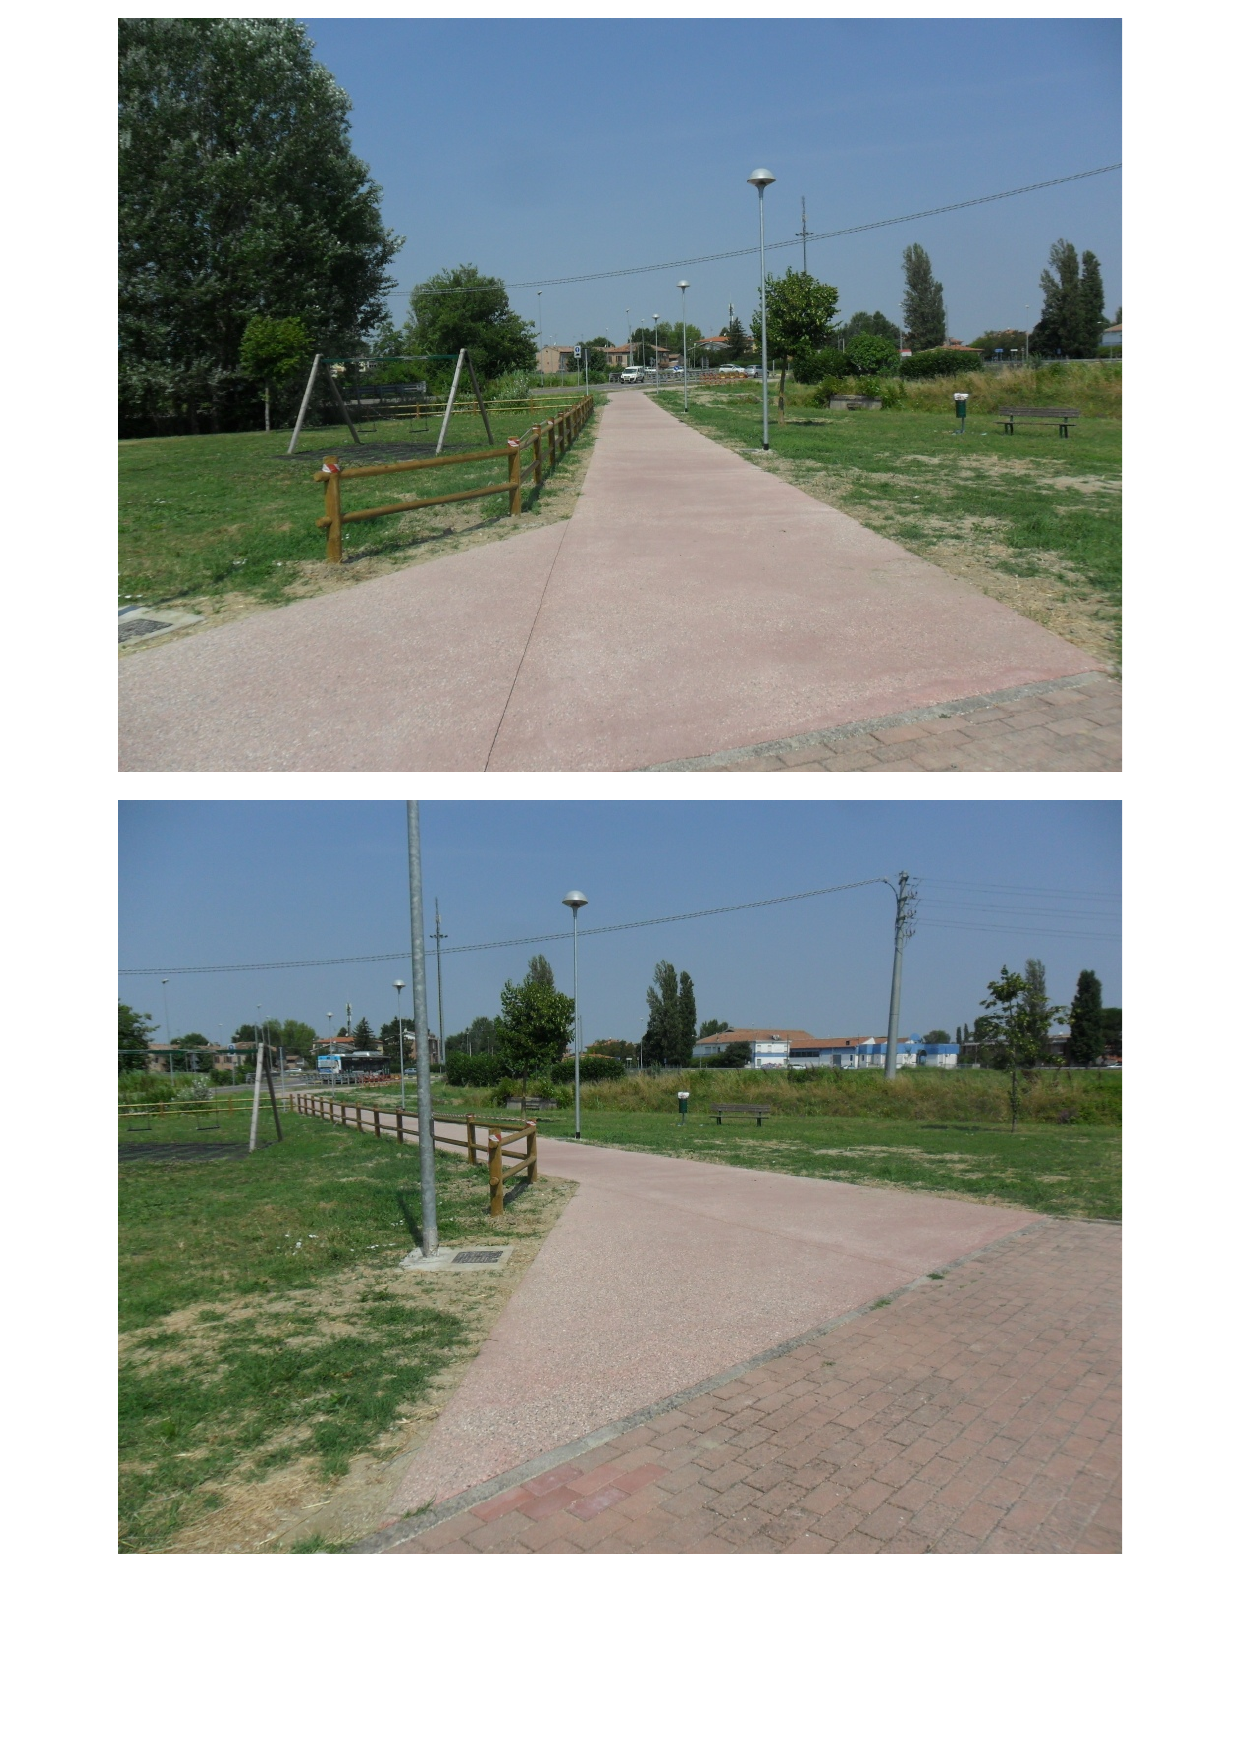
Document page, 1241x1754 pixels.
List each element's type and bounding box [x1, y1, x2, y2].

picture [118, 18, 1123, 772]
picture [118, 800, 1123, 1554]
